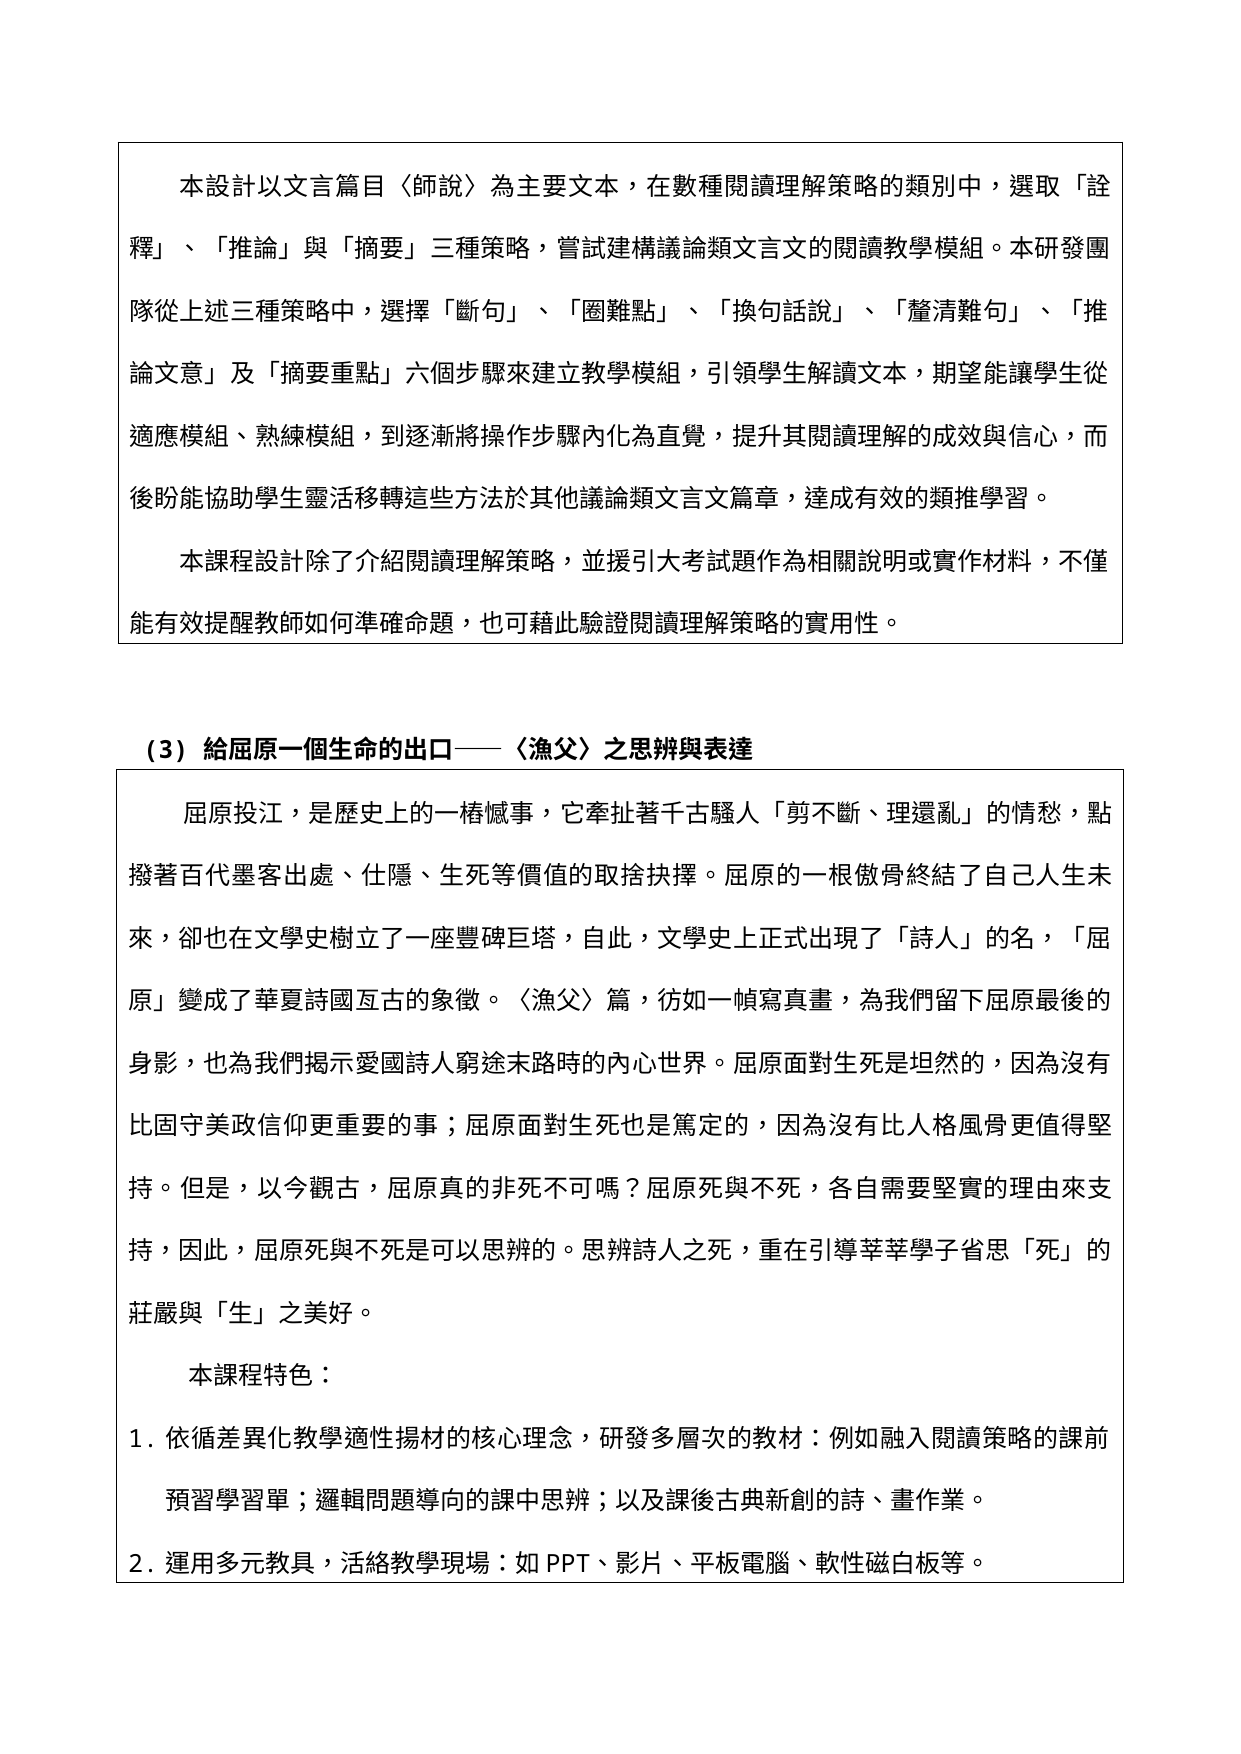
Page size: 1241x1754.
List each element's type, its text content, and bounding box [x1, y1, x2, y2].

table_header 屈原投江，是歷史上的一樁憾事，它牽扯著千古騷人「剪不斷、理還亂」的情愁，點撥著百代墨客出處、仕隱、生死等價值的取捨抉擇。屈原的一根傲骨終結了自己人生未來，卻也在文學史樹立了一座豐碑巨塔，自此，文學史上正式出現了「詩人」的名，「屈原」變成了華夏詩國亙古的象徵。〈漁父〉篇，彷如一幀寫真畫，為我們留下屈原最後的身影，也為我們揭示愛國詩人窮途末路時的內心世界。屈原面對生死是坦然的，因為沒有比固守美政信仰更重要的事；屈原面對生死也是篤定的，因為沒有比人格風骨更值得堅持。但是，以今觀古，屈原真的非死不可嗎？屈原死與不死，各自需要堅實的理由來支持，因此，屈原死與不死是可以思辨的。思辨詩人之死，重在引導莘莘學子省思「死」的莊嚴與「生」之美好。 本課程特色： 依循差異化教學適性揚材的核心理念，研發多層次的教材：例如融入閱讀策略的課前預習學習單；邏輯問題導向的課中思辨；以及課後古典新創的詩、畫作業。 運用多元教具，活絡教學現場：如PPT、影片、平板電腦、軟性磁白板等。 設計進階性的學習活動，強化學生的學習經驗：例如課前預習──自學、閱讀能力；課中思辨──邏輯推理、論辨能力；課後發表──二行詩、漫畫的創作能力。 進階式的教學流程：經由課前、課中、課後的教學設計，自成「基礎→進階→高階」的課程架構，可以涵蓋低中高學習能力，確實體現拔尖扶弱的教育功能。 簡單且易操作的教學設計：本課程針對學生思辨與表達能力的差異性，採客製化教學設計，期使學生得以精進這兩項能力。 [117, 770, 1123, 1582]
table_header 本設計以文言篇目〈師說〉為主要文本，在數種閱讀理解策略的類別中，選取「詮釋」、「推論」與「摘要」三種策略，嘗試建構議論類文言文的閱讀教學模組。本研發團隊從上述三種策略中，選擇「斷句」、「圈難點」、「換句話說」、「釐清難句」、「推論文意」及「摘要重點」六個步驟來建立教學模組，引領學生解讀文本，期望能讓學生從適應模組、熟練模組，到逐漸將操作步驟內化為直覺，提升其閱讀理解的成效與信心，而後盼能協助學生靈活移轉這些方法於其他議論類文言文篇章，達成有效的類推學習。 本課程設計除了介紹閱讀理解策略，並援引大考試題作為相關說明或實作材料，不僅能有效提醒教師如何準確命題，也可藉此驗證閱讀理解策略的實用性。 [119, 143, 1122, 643]
text (3) 給屈原一個生命的出口——〈漁父〉之思辨與表達 [118, 706, 1122, 769]
